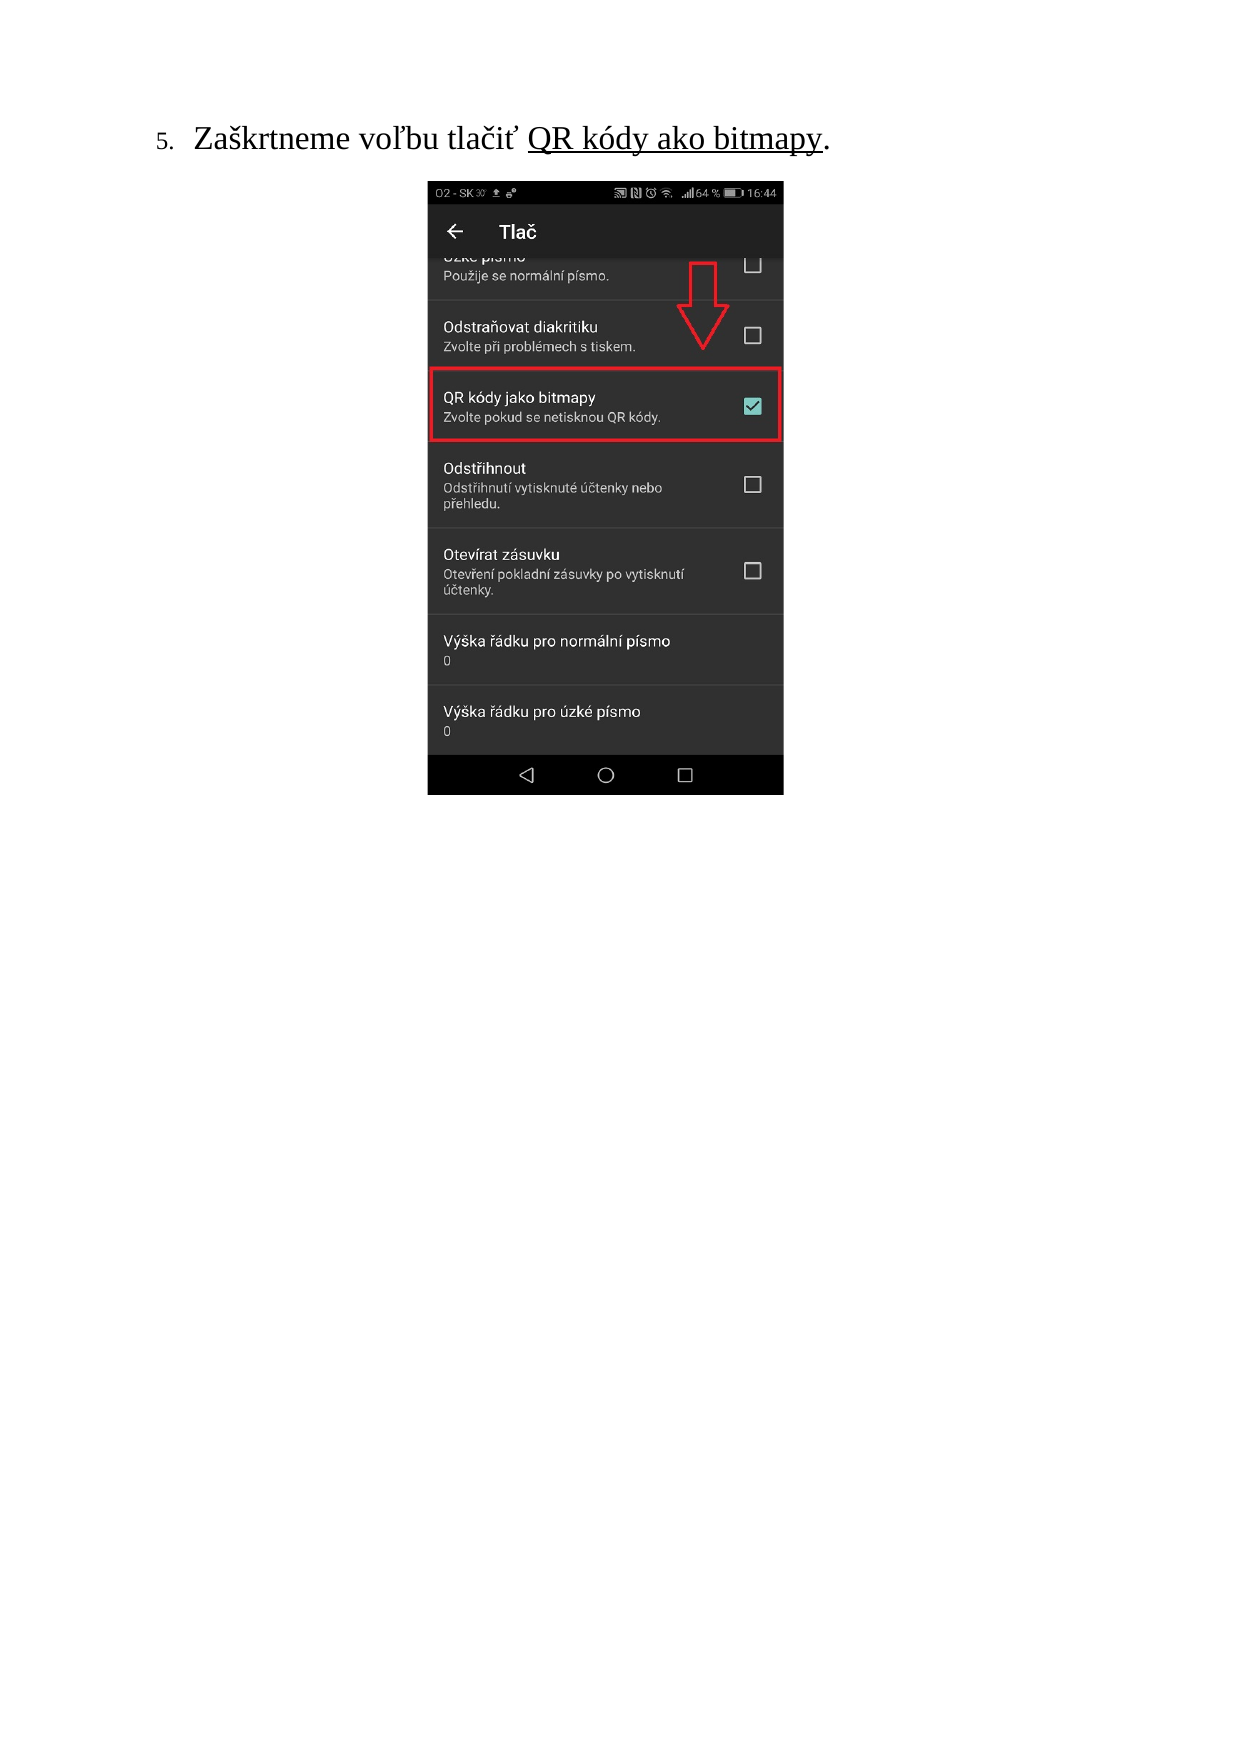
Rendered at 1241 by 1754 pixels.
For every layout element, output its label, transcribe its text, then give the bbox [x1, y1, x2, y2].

picture [427, 181, 784, 795]
list Zaškrtneme voľbu tlačiť QR kódy ako bitmapy. [156, 118, 1122, 156]
